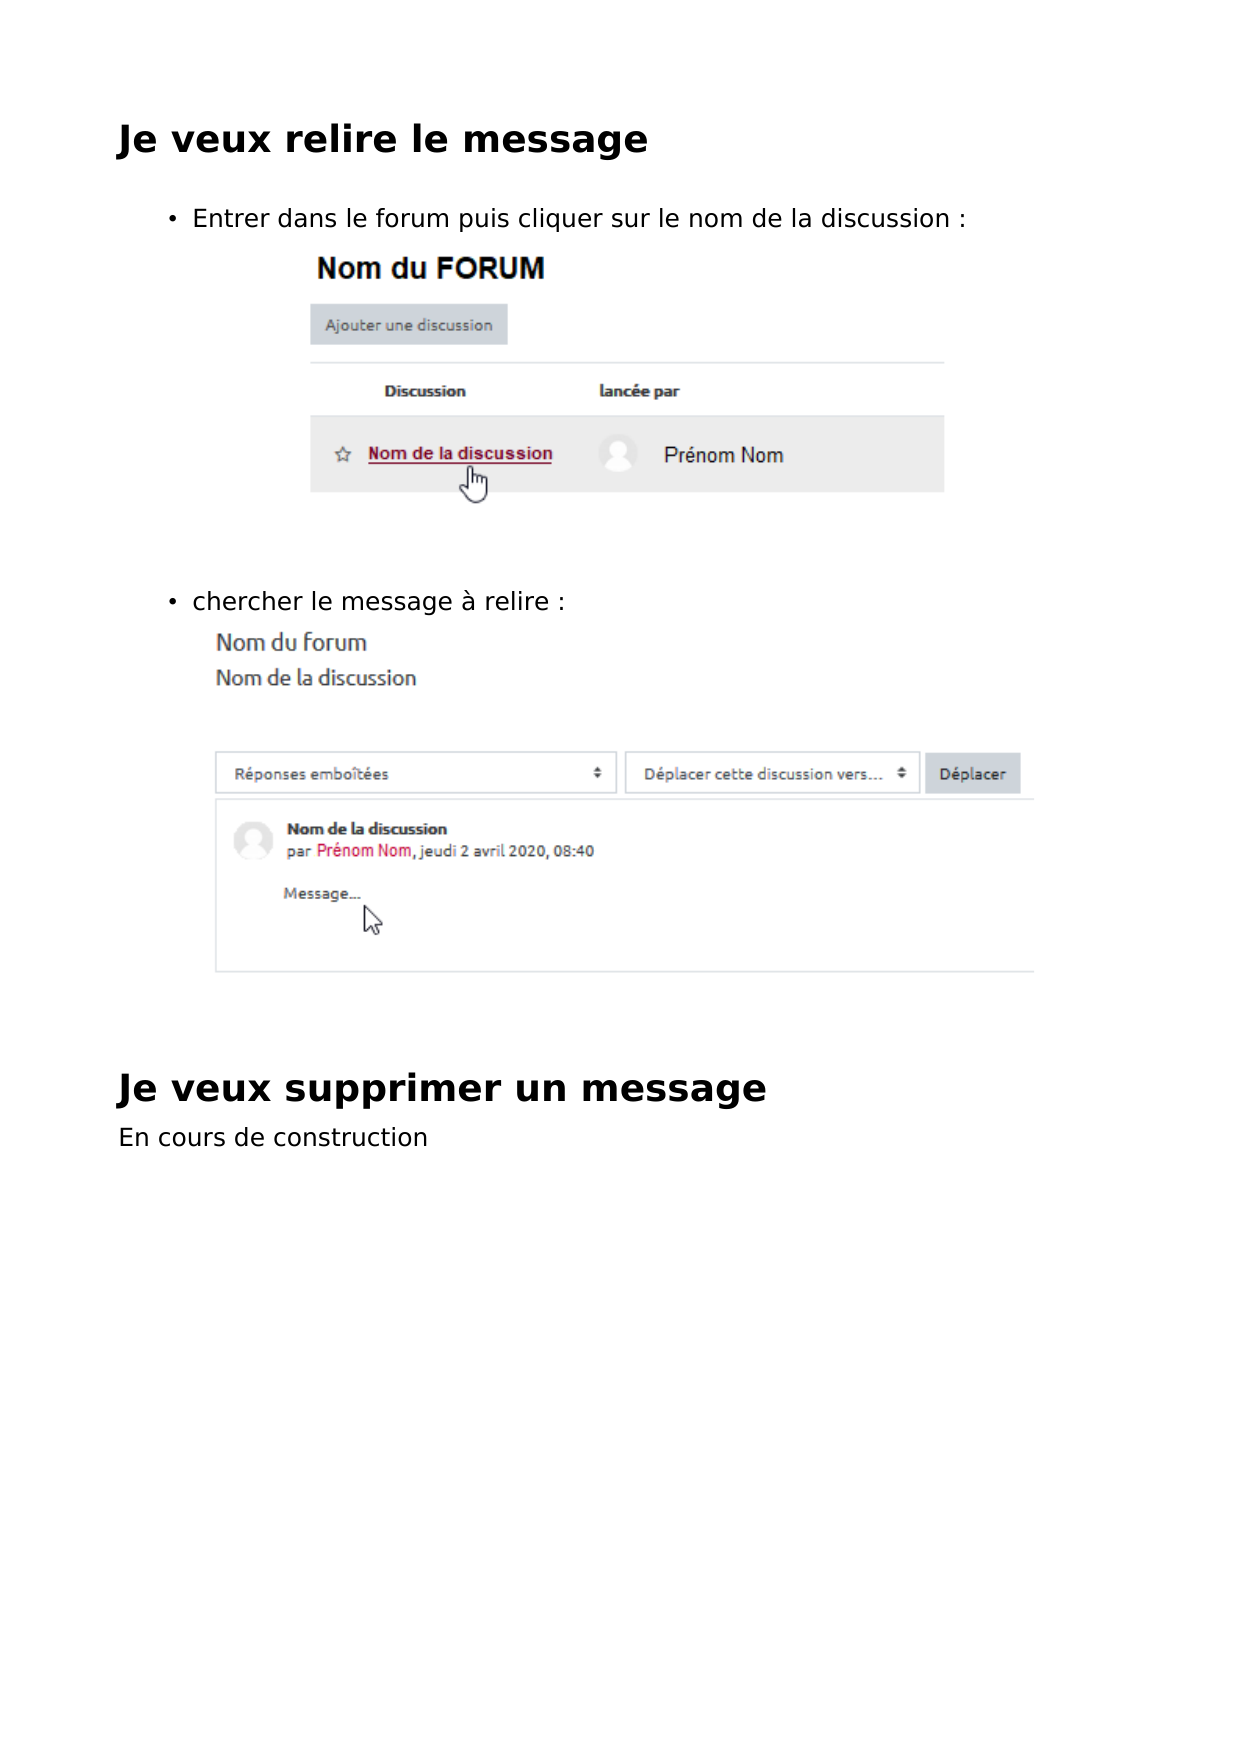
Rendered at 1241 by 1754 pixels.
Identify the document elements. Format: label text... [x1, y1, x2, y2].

list chercher le message à relire : [177, 587, 1122, 616]
subtitle Je veux supprimer un message [118, 1067, 1122, 1111]
subtitle Je veux relire le message [118, 118, 1122, 162]
picture [206, 616, 1035, 1001]
picture [296, 232, 945, 516]
text En cours de construction [118, 1123, 1122, 1152]
list Entrer dans le forum puis cliquer sur le nom de la discussion : [177, 204, 1122, 233]
